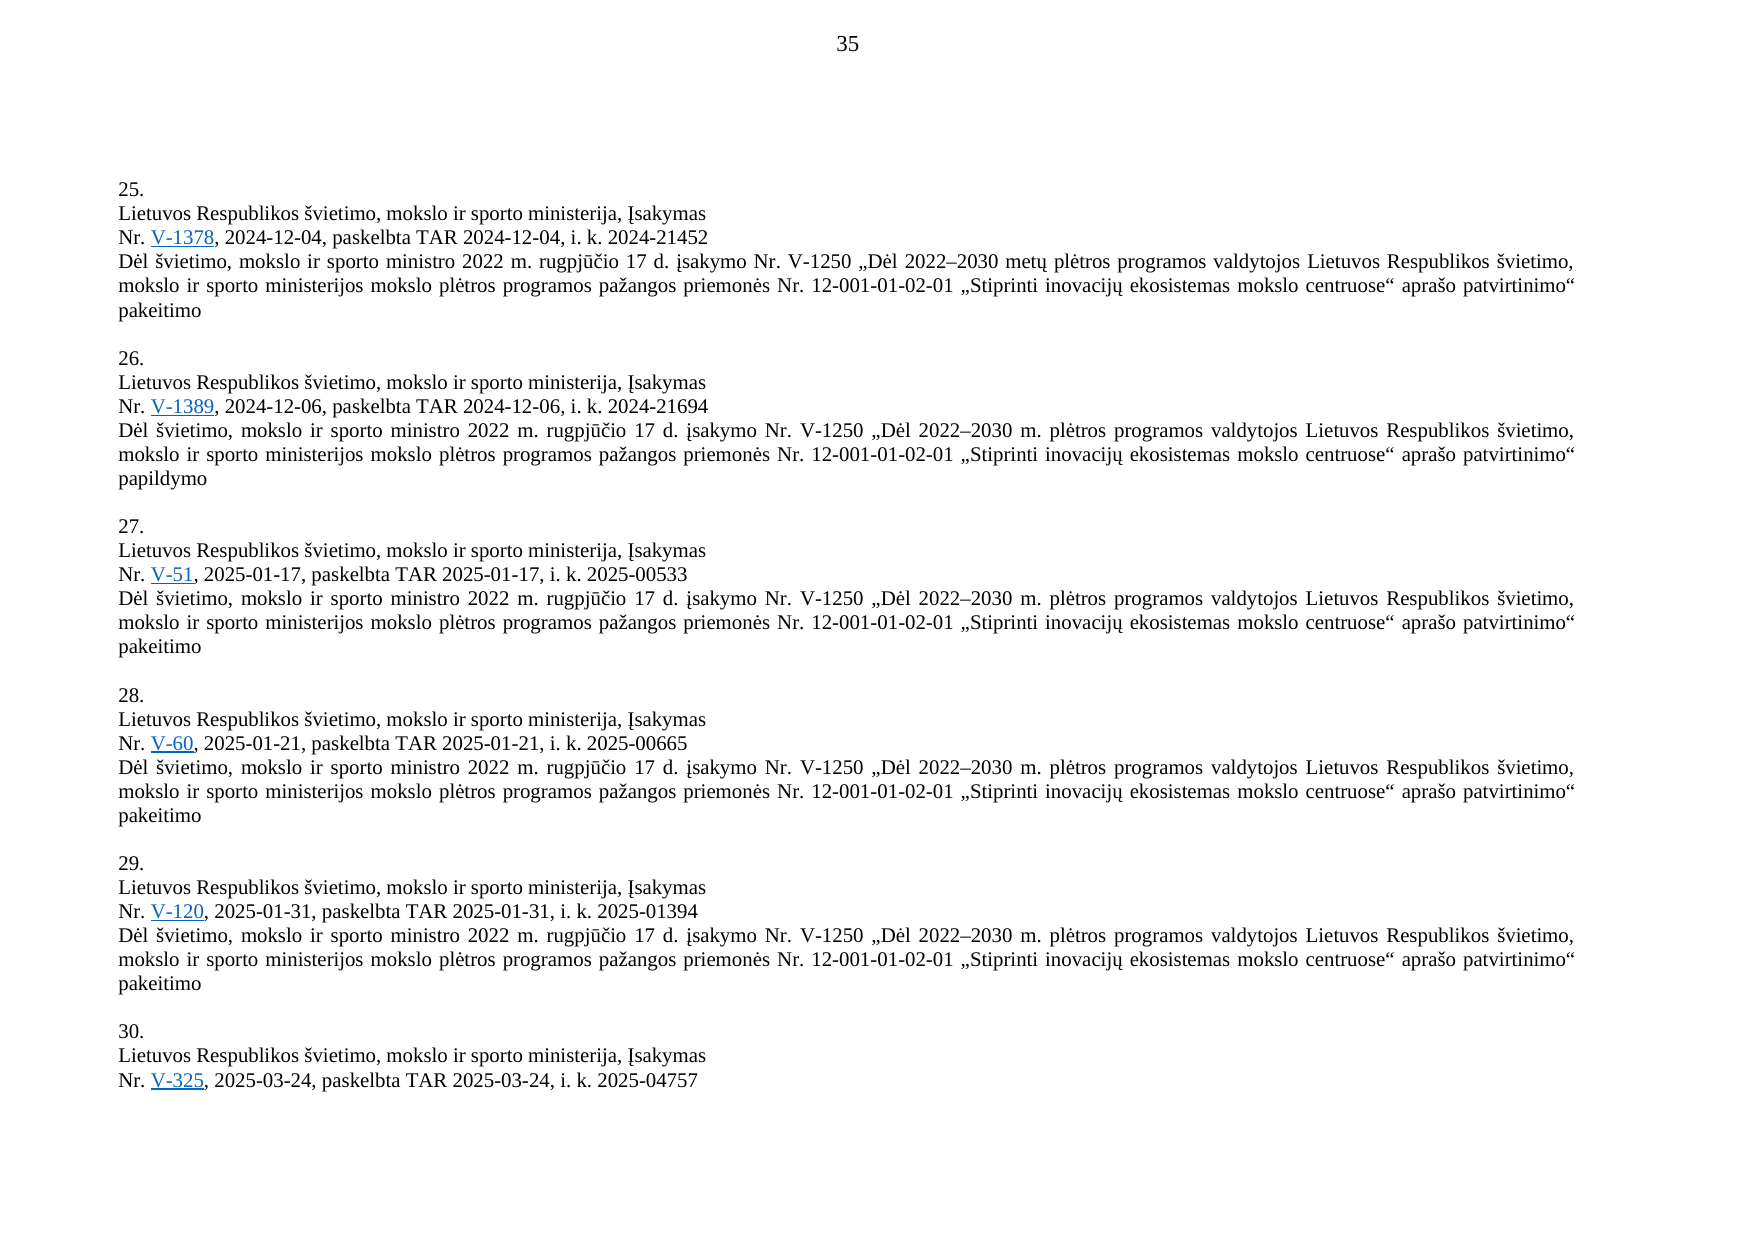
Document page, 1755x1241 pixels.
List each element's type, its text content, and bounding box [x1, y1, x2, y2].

text Lietuvos Respublikos švietimo, mokslo ir sporto ministerija, Įsakymas [118, 370, 1577, 394]
text Lietuvos Respublikos švietimo, mokslo ir sporto ministerija, Įsakymas [118, 538, 1577, 562]
text Dėl švietimo, mokslo ir sporto ministro 2022 m. rugpjūčio 17 d. įsakymo Nr. V-1250 „Dėl 2022–2030 metų plėtros programos valdytojos Lietuvos Respublikos švietimo, mokslo ir sporto ministerijos mokslo plėtros programos pažangos priemonės Nr. 12-001-01-02-01 „Stiprinti inovacijų ekosistemas mokslo centruose“ aprašo patvirtinimo“ pakeitimo [118, 249, 1577, 322]
text 30. [118, 1019, 1577, 1043]
text 28. [118, 682, 1577, 707]
text Nr. V-1378, 2024-12-04, paskelbta TAR 2024-12-04, i. k. 2024-21452 [118, 225, 1577, 249]
text 27. [118, 514, 1577, 538]
text 26. [118, 346, 1577, 370]
text 29. [118, 851, 1577, 875]
text Dėl švietimo, mokslo ir sporto ministro 2022 m. rugpjūčio 17 d. įsakymo Nr. V-1250 „Dėl 2022–2030 m. plėtros programos valdytojos Lietuvos Respublikos švietimo, mokslo ir sporto ministerijos mokslo plėtros programos pažangos priemonės Nr. 12-001-01-02-01 „Stiprinti inovacijų ekosistemas mokslo centruose“ aprašo patvirtinimo“ pakeitimo [118, 923, 1577, 995]
text Nr. V-325, 2025-03-24, paskelbta TAR 2025-03-24, i. k. 2025-04757 [118, 1067, 1577, 1092]
text Nr. V-120, 2025-01-31, paskelbta TAR 2025-01-31, i. k. 2025-01394 [118, 899, 1577, 923]
text Nr. V-1389, 2024-12-06, paskelbta TAR 2024-12-06, i. k. 2024-21694 [118, 394, 1577, 418]
text Nr. V-51, 2025-01-17, paskelbta TAR 2025-01-17, i. k. 2025-00533 [118, 562, 1577, 586]
text Nr. V-60, 2025-01-21, paskelbta TAR 2025-01-21, i. k. 2025-00665 [118, 731, 1577, 755]
text 25. [118, 177, 1577, 201]
text Dėl švietimo, mokslo ir sporto ministro 2022 m. rugpjūčio 17 d. įsakymo Nr. V-1250 „Dėl 2022–2030 m. plėtros programos valdytojos Lietuvos Respublikos švietimo, mokslo ir sporto ministerijos mokslo plėtros programos pažangos priemonės Nr. 12-001-01-02-01 „Stiprinti inovacijų ekosistemas mokslo centruose“ aprašo patvirtinimo“ papildymo [118, 418, 1577, 490]
text Lietuvos Respublikos švietimo, mokslo ir sporto ministerija, Įsakymas [118, 875, 1577, 899]
text Dėl švietimo, mokslo ir sporto ministro 2022 m. rugpjūčio 17 d. įsakymo Nr. V-1250 „Dėl 2022–2030 m. plėtros programos valdytojos Lietuvos Respublikos švietimo, mokslo ir sporto ministerijos mokslo plėtros programos pažangos priemonės Nr. 12-001-01-02-01 „Stiprinti inovacijų ekosistemas mokslo centruose“ aprašo patvirtinimo“ pakeitimo [118, 586, 1577, 658]
text Dėl švietimo, mokslo ir sporto ministro 2022 m. rugpjūčio 17 d. įsakymo Nr. V-1250 „Dėl 2022–2030 m. plėtros programos valdytojos Lietuvos Respublikos švietimo, mokslo ir sporto ministerijos mokslo plėtros programos pažangos priemonės Nr. 12-001-01-02-01 „Stiprinti inovacijų ekosistemas mokslo centruose“ aprašo patvirtinimo“ pakeitimo [118, 755, 1577, 827]
text Lietuvos Respublikos švietimo, mokslo ir sporto ministerija, Įsakymas [118, 707, 1577, 731]
text Lietuvos Respublikos švietimo, mokslo ir sporto ministerija, Įsakymas [118, 1043, 1577, 1067]
text Lietuvos Respublikos švietimo, mokslo ir sporto ministerija, Įsakymas [118, 201, 1577, 225]
